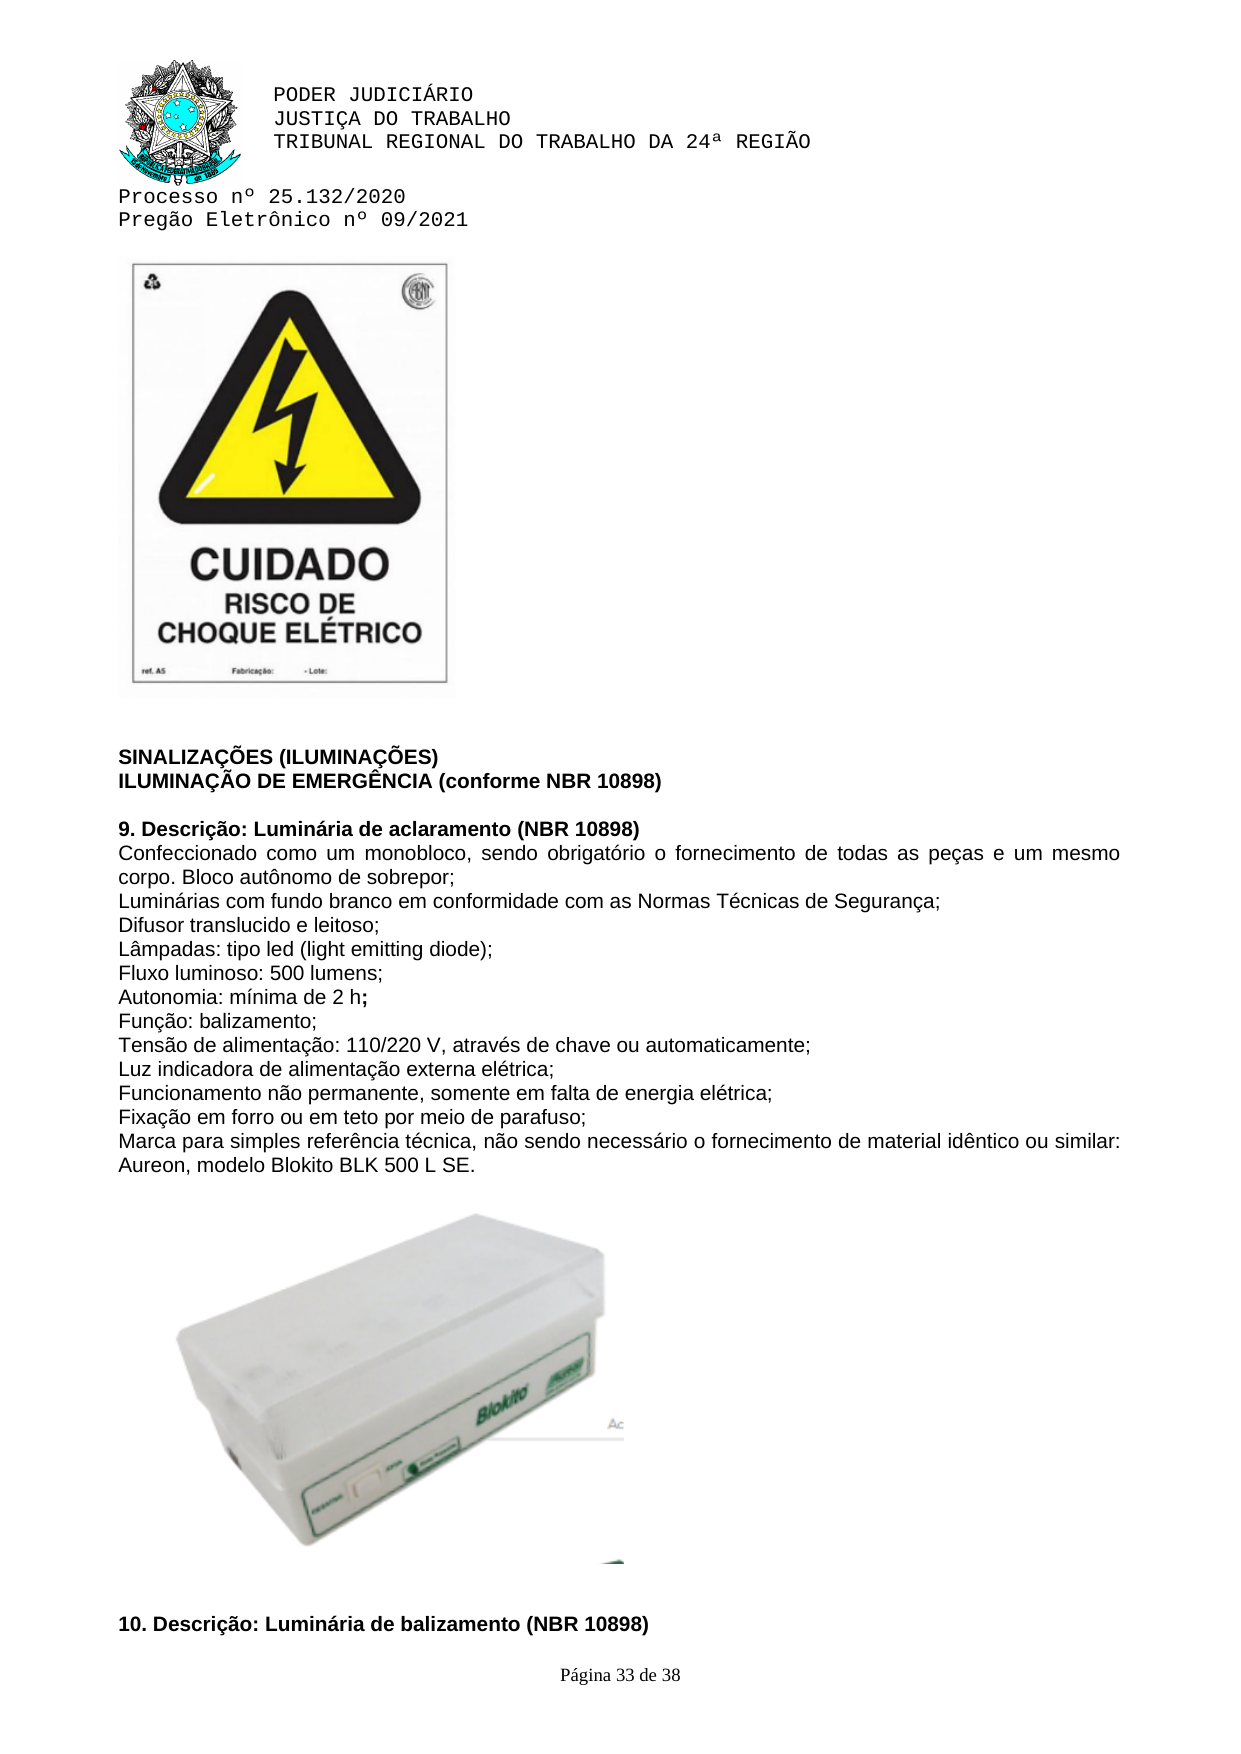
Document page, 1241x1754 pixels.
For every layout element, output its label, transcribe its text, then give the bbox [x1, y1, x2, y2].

text ILUMINAÇÃO DE EMERGÊNCIA (conforme NBR 10898) [118, 769, 1122, 793]
text Fluxo luminoso: 500 lumens; [118, 961, 1122, 985]
text Luminárias com fundo branco em conformidade com as Normas Técnicas de Segurança; [118, 889, 1122, 913]
text Funcionamento não permanente, somente em falta de energia elétrica; [118, 1081, 1122, 1104]
text SINALIZAÇÕES (ILUMINAÇÕES) [118, 745, 1122, 769]
text Autonomia: mínima de 2 h; [118, 985, 1122, 1009]
text Confeccionado como um monobloco, sendo obrigatório o fornecimento de todas as peças e um mesmo corpo. Bloco autônomo de sobrepor; [118, 841, 1122, 889]
picture [118, 59, 243, 186]
text Lâmpadas: tipo led (light emitting diode); [118, 937, 1122, 961]
text Tensão de alimentação: 110/220 V, através de chave ou automaticamente; [118, 1033, 1122, 1057]
text 9. Descrição: Luminária de aclaramento (NBR 10898) [118, 817, 1122, 841]
text Fixação em forro ou em teto por meio de parafuso; [118, 1104, 1122, 1128]
text Difusor translucido e leitoso; [118, 913, 1122, 937]
text Função: balizamento; [118, 1009, 1122, 1033]
picture [118, 256, 291, 698]
picture [268, 1176, 624, 1548]
text Luz indicadora de alimentação externa elétrica; [118, 1057, 1122, 1081]
text Marca para simples referência técnica, não sendo necessário o fornecimento de material idêntico ou similar: Aureon, modelo Blokito BLK 500 L SE. [118, 1128, 1122, 1176]
text 10. Descrição: Luminária de balizamento (NBR 10898) [118, 1611, 1122, 1635]
